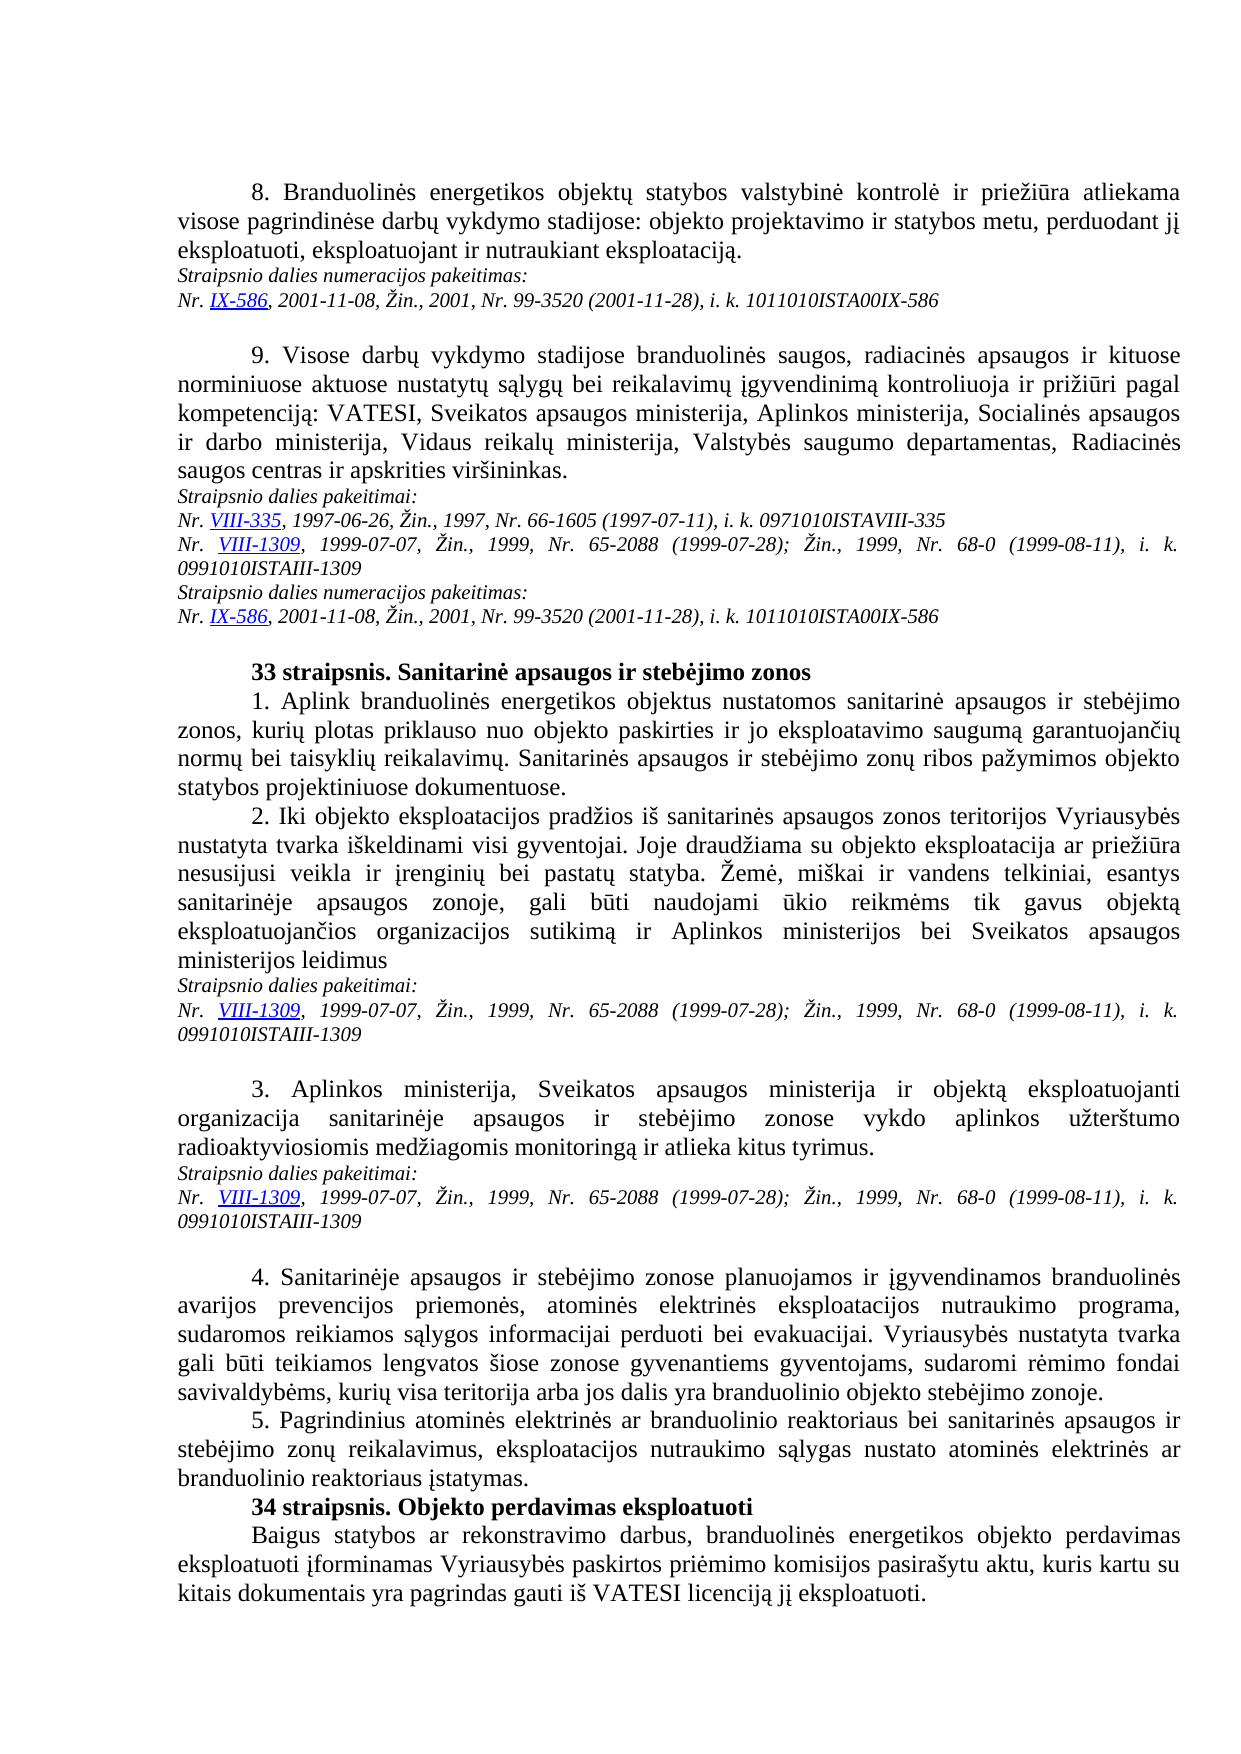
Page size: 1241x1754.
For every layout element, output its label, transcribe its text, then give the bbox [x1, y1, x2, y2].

text 33 straipsnis. Sanitarinė apsaugos ir stebėjimo zonos [177, 657, 1181, 686]
text Nr. VIII-335, 1997-06-26, Žin., 1997, Nr. 66-1605 (1997-07-11), i. k. 0971010ISTAVIII-335 [177, 508, 1181, 532]
text 5. Pagrindinius atominės elektrinės ar branduolinio reaktoriaus bei sanitarinės apsaugos ir stebėjimo zonų reikalavimus, eksploatacijos nutraukimo sąlygas nustato atominės elektrinės ar branduolinio reaktoriaus įstatymas. [177, 1405, 1181, 1492]
text Baigus statybos ar rekonstravimo darbus, branduolinės energetikos objekto perdavimas eksploatuoti įforminamas Vyriausybės paskirtos priėmimo komisijos pasirašytu aktu, kuris kartu su kitais dokumentais yra pagrindas gauti iš VATESI licenciją jį eksploatuoti. [177, 1520, 1181, 1607]
text 4. Sanitarinėje apsaugos ir stebėjimo zonose planuojamos ir įgyvendinamos branduolinės avarijos prevencijos priemonės, atominės elektrinės eksploatacijos nutraukimo programa, sudaromos reikiamos sąlygos informacijai perduoti bei evakuacijai. Vyriausybės nustatyta tvarka gali būti teikiamos lengvatos šiose zonose gyvenantiems gyventojams, sudaromi rėmimo fondai savivaldybėms, kurių visa teritorija arba jos dalis yra branduolinio objekto stebėjimo zonoje. [177, 1262, 1181, 1405]
text Straipsnio dalies pakeitimai: [177, 973, 1181, 997]
text 1. Aplink branduolinės energetikos objektus nustatomos sanitarinė apsaugos ir stebėjimo zonos, kurių plotas priklauso nuo objekto paskirties ir jo eksploatavimo saugumą garantuojančių normų bei taisyklių reikalavimų. Sanitarinės apsaugos ir stebėjimo zonų ribos pažymimos objekto statybos projektiniuose dokumentuose. [177, 686, 1181, 801]
text 34 straipsnis. Objekto perdavimas eksploatuoti [177, 1492, 1181, 1520]
text Straipsnio dalies pakeitimai: [177, 1161, 1181, 1185]
text 2. Iki objekto eksploatacijos pradžios iš sanitarinės apsaugos zonos teritorijos Vyriausybės nustatyta tvarka iškeldinami visi gyventojai. Joje draudžiama su objekto eksploatacija ar priežiūra nesusijusi veikla ir įrenginių bei pastatų statyba. Žemė, miškai ir vandens telkiniai, esantys sanitarinėje apsaugos zonoje, gali būti naudojami ūkio reikmėms tik gavus objektą eksploatuojančios organizacijos sutikimą ir Aplinkos ministerijos bei Sveikatos apsaugos ministerijos leidimus [177, 801, 1181, 973]
text Straipsnio dalies pakeitimai: [177, 484, 1181, 508]
text Nr. IX-586, 2001-11-08, Žin., 2001, Nr. 99-3520 (2001-11-28), i. k. 1011010ISTA00IX-586 [177, 287, 1181, 312]
text Straipsnio dalies numeracijos pakeitimas: [177, 263, 1181, 287]
text Nr. VIII-1309, 1999-07-07, Žin., 1999, Nr. 65-2088 (1999-07-28); Žin., 1999, Nr. 68-0 (1999-08-11), i. k. 0991010ISTAIII-1309 [177, 532, 1181, 580]
text Straipsnio dalies numeracijos pakeitimas: [177, 580, 1181, 604]
text 8. Branduolinės energetikos objektų statybos valstybinė kontrolė ir priežiūra atliekama visose pagrindinėse darbų vykdymo stadijose: objekto projektavimo ir statybos metu, perduodant jį eksploatuoti, eksploatuojant ir nutraukiant eksploataciją. [177, 177, 1181, 263]
text Nr. VIII-1309, 1999-07-07, Žin., 1999, Nr. 65-2088 (1999-07-28); Žin., 1999, Nr. 68-0 (1999-08-11), i. k. 0991010ISTAIII-1309 [177, 1185, 1181, 1233]
text Nr. VIII-1309, 1999-07-07, Žin., 1999, Nr. 65-2088 (1999-07-28); Žin., 1999, Nr. 68-0 (1999-08-11), i. k. 0991010ISTAIII-1309 [177, 997, 1181, 1046]
text 9. Visose darbų vykdymo stadijose branduolinės saugos, radiacinės apsaugos ir kituose norminiuose aktuose nustatytų sąlygų bei reikalavimų įgyvendinimą kontroliuoja ir prižiūri pagal kompetenciją: VATESI, Sveikatos apsaugos ministerija, Aplinkos ministerija, Socialinės apsaugos ir darbo ministerija, Vidaus reikalų ministerija, Valstybės saugumo departamentas, Radiacinės saugos centras ir apskrities viršininkas. [177, 340, 1181, 484]
text Nr. IX-586, 2001-11-08, Žin., 2001, Nr. 99-3520 (2001-11-28), i. k. 1011010ISTA00IX-586 [177, 604, 1181, 628]
text 3. Aplinkos ministerija, Sveikatos apsaugos ministerija ir objektą eksploatuojanti organizacija sanitarinėje apsaugos ir stebėjimo zonose vykdo aplinkos užterštumo radioaktyviosiomis medžiagomis monitoringą ir atlieka kitus tyrimus. [177, 1074, 1181, 1161]
